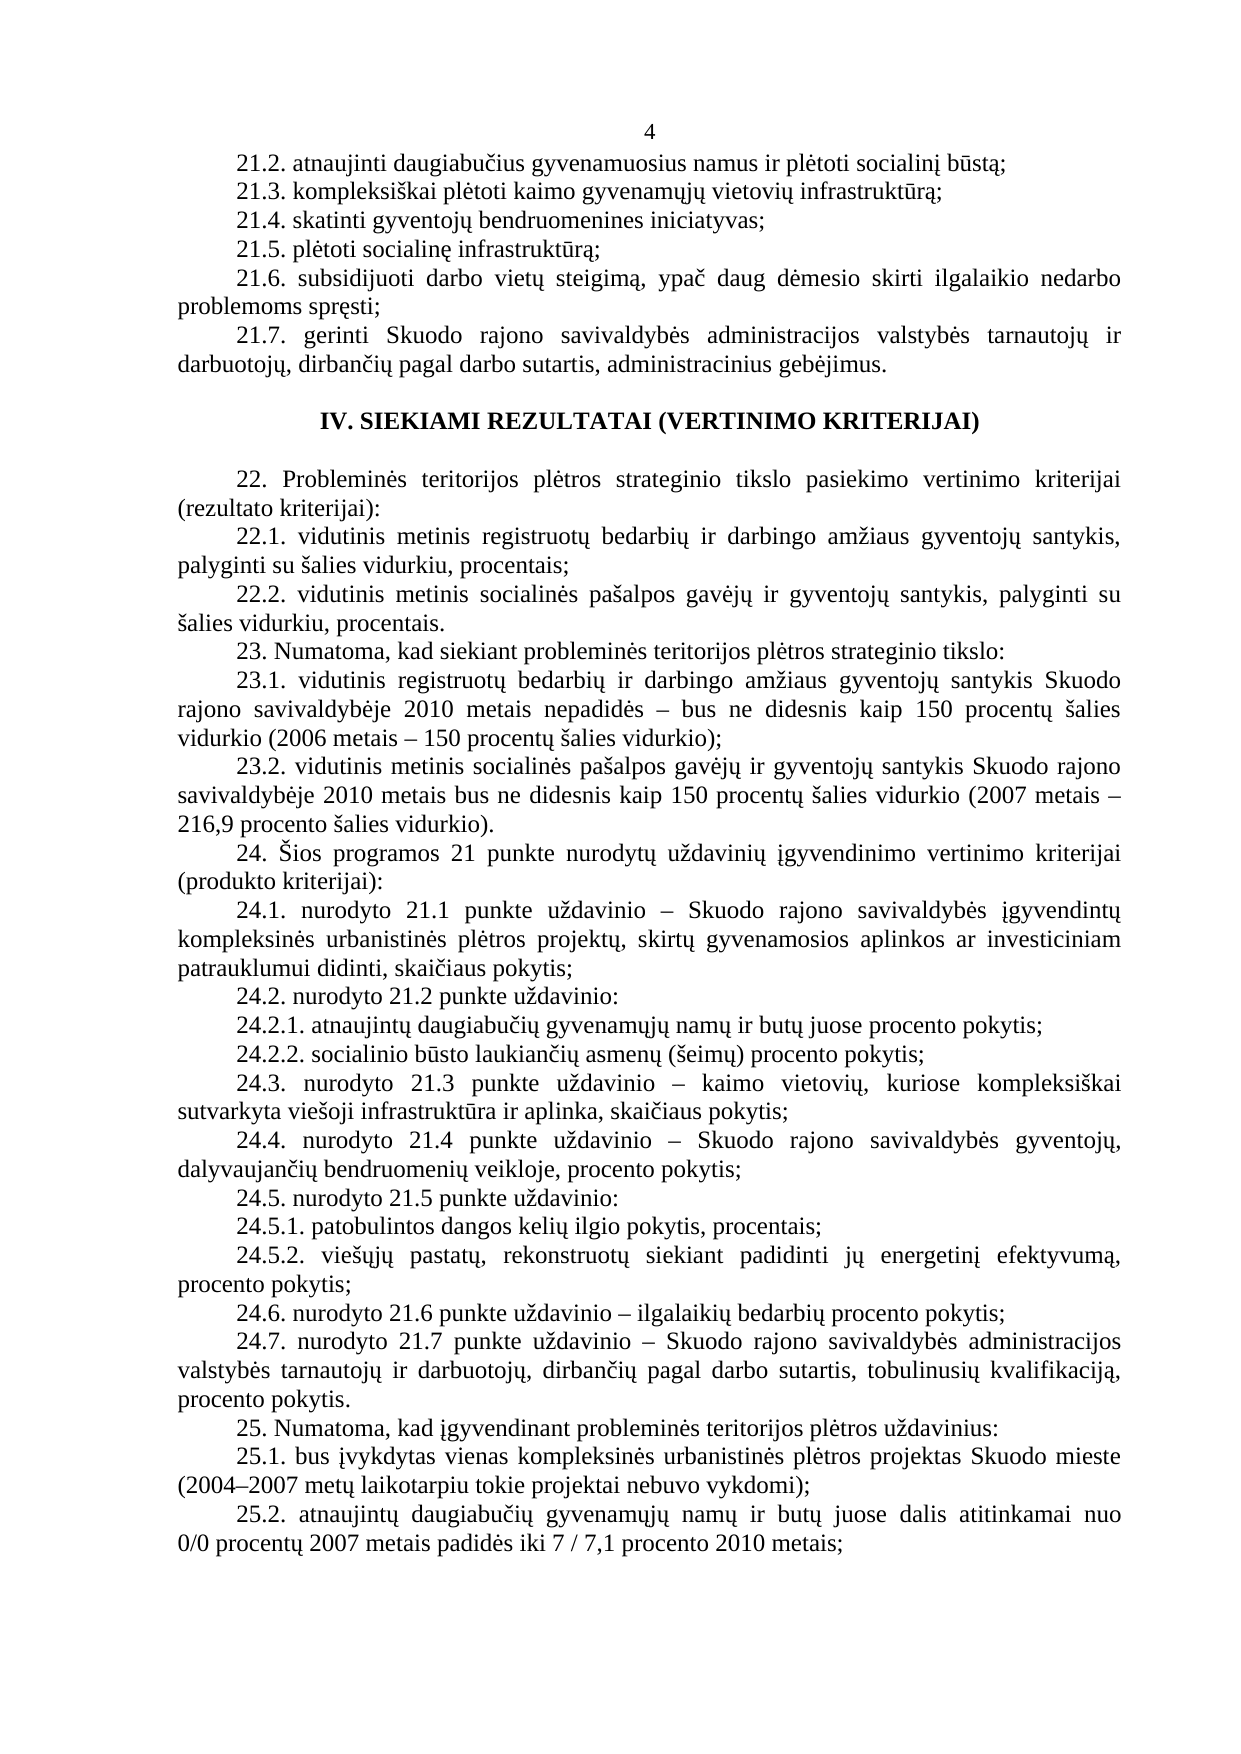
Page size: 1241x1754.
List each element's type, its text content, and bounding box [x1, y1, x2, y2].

text 25.2. atnaujintų daugiabučių gyvenamųjų namų ir butų juose dalis atitinkamai nuo 0/0 procentų 2007 metais padidės iki 7 / 7,1 procento 2010 metais; [177, 1499, 1122, 1556]
text 24.2.2. socialinio būsto laukiančių asmenų (šeimų) procento pokytis; [177, 1039, 1122, 1068]
text 25. Numatoma, kad įgyvendinant probleminės teritorijos plėtros uždavinius: [177, 1413, 1122, 1441]
text 24.7. nurodyto 21.7 punkte uždavinio – Skuodo rajono savivaldybės administracijos valstybės tarnautojų ir darbuotojų, dirbančių pagal darbo sutartis, tobulinusių kvalifikaciją, procento pokytis. [177, 1326, 1122, 1413]
text 24.5.1. patobulintos dangos kelių ilgio pokytis, procentais; [177, 1211, 1122, 1240]
text 24.5.2. viešųjų pastatų, rekonstruotų siekiant padidinti jų energetinį efektyvumą, procento pokytis; [177, 1240, 1122, 1298]
text 21.3. kompleksiškai plėtoti kaimo gyvenamųjų vietovių infrastruktūrą; [177, 176, 1122, 205]
text 21.2. atnaujinti daugiabučius gyvenamuosius namus ir plėtoti socialinį būstą; [177, 148, 1122, 176]
text 23.1. vidutinis registruotų bedarbių ir darbingo amžiaus gyventojų santykis Skuodo rajono savivaldybėje 2010 metais nepadidės – bus ne didesnis kaip 150 procentų šalies vidurkio (2006 metais – 150 procentų šalies vidurkio); [177, 665, 1122, 751]
text 22.2. vidutinis metinis socialinės pašalpos gavėjų ir gyventojų santykis, palyginti su šalies vidurkiu, procentais. [177, 579, 1122, 636]
text 24.1. nurodyto 21.1 punkte uždavinio – Skuodo rajono savivaldybės įgyvendintų kompleksinės urbanistinės plėtros projektų, skirtų gyvenamosios aplinkos ar investiciniam patrauklumui didinti, skaičiaus pokytis; [177, 895, 1122, 981]
text 21.5. plėtoti socialinę infrastruktūrą; [177, 234, 1122, 263]
text 25.1. bus įvykdytas vienas kompleksinės urbanistinės plėtros projektas Skuodo mieste (2004–2007 metų laikotarpiu tokie projektai nebuvo vykdomi); [177, 1441, 1122, 1499]
text 21.4. skatinti gyventojų bendruomenines iniciatyvas; [177, 205, 1122, 234]
text IV. SIEKIAMI REZULTATAI (vertinimo kriterijai) [177, 406, 1122, 435]
text 24.2. nurodyto 21.2 punkte uždavinio: [177, 981, 1122, 1010]
text 21.7. gerinti Skuodo rajono savivaldybės administracijos valstybės tarnautojų ir darbuotojų, dirbančių pagal darbo sutartis, administracinius gebėjimus. [177, 320, 1122, 378]
text 24.2.1. atnaujintų daugiabučių gyvenamųjų namų ir butų juose procento pokytis; [177, 1010, 1122, 1039]
text 23.2. vidutinis metinis socialinės pašalpos gavėjų ir gyventojų santykis Skuodo rajono savivaldybėje 2010 metais bus ne didesnis kaip 150 procentų šalies vidurkio (2007 metais –216,9 procento šalies vidurkio). [177, 751, 1122, 838]
text 24.6. nurodyto 21.6 punkte uždavinio – ilgalaikių bedarbių procento pokytis; [177, 1298, 1122, 1326]
text 21.6. subsidijuoti darbo vietų steigimą, ypač daug dėmesio skirti ilgalaikio nedarbo problemoms spręsti; [177, 263, 1122, 320]
text 24.4. nurodyto 21.4 punkte uždavinio – Skuodo rajono savivaldybės gyventojų, dalyvaujančių bendruomenių veikloje, procento pokytis; [177, 1125, 1122, 1183]
text 22. Probleminės teritorijos plėtros strateginio tikslo pasiekimo vertinimo kriterijai (rezultato kriterijai): [177, 464, 1122, 521]
text 24.5. nurodyto 21.5 punkte uždavinio: [177, 1183, 1122, 1211]
text 23. Numatoma, kad siekiant probleminės teritorijos plėtros strateginio tikslo: [177, 636, 1122, 665]
text 22.1. vidutinis metinis registruotų bedarbių ir darbingo amžiaus gyventojų santykis, palyginti su šalies vidurkiu, procentais; [177, 521, 1122, 579]
text 24. Šios programos 21 punkte nurodytų uždavinių įgyvendinimo vertinimo kriterijai (produkto kriterijai): [177, 838, 1122, 895]
text 24.3. nurodyto 21.3 punkte uždavinio – kaimo vietovių, kuriose kompleksiškai sutvarkyta viešoji infrastruktūra ir aplinka, skaičiaus pokytis; [177, 1068, 1122, 1125]
